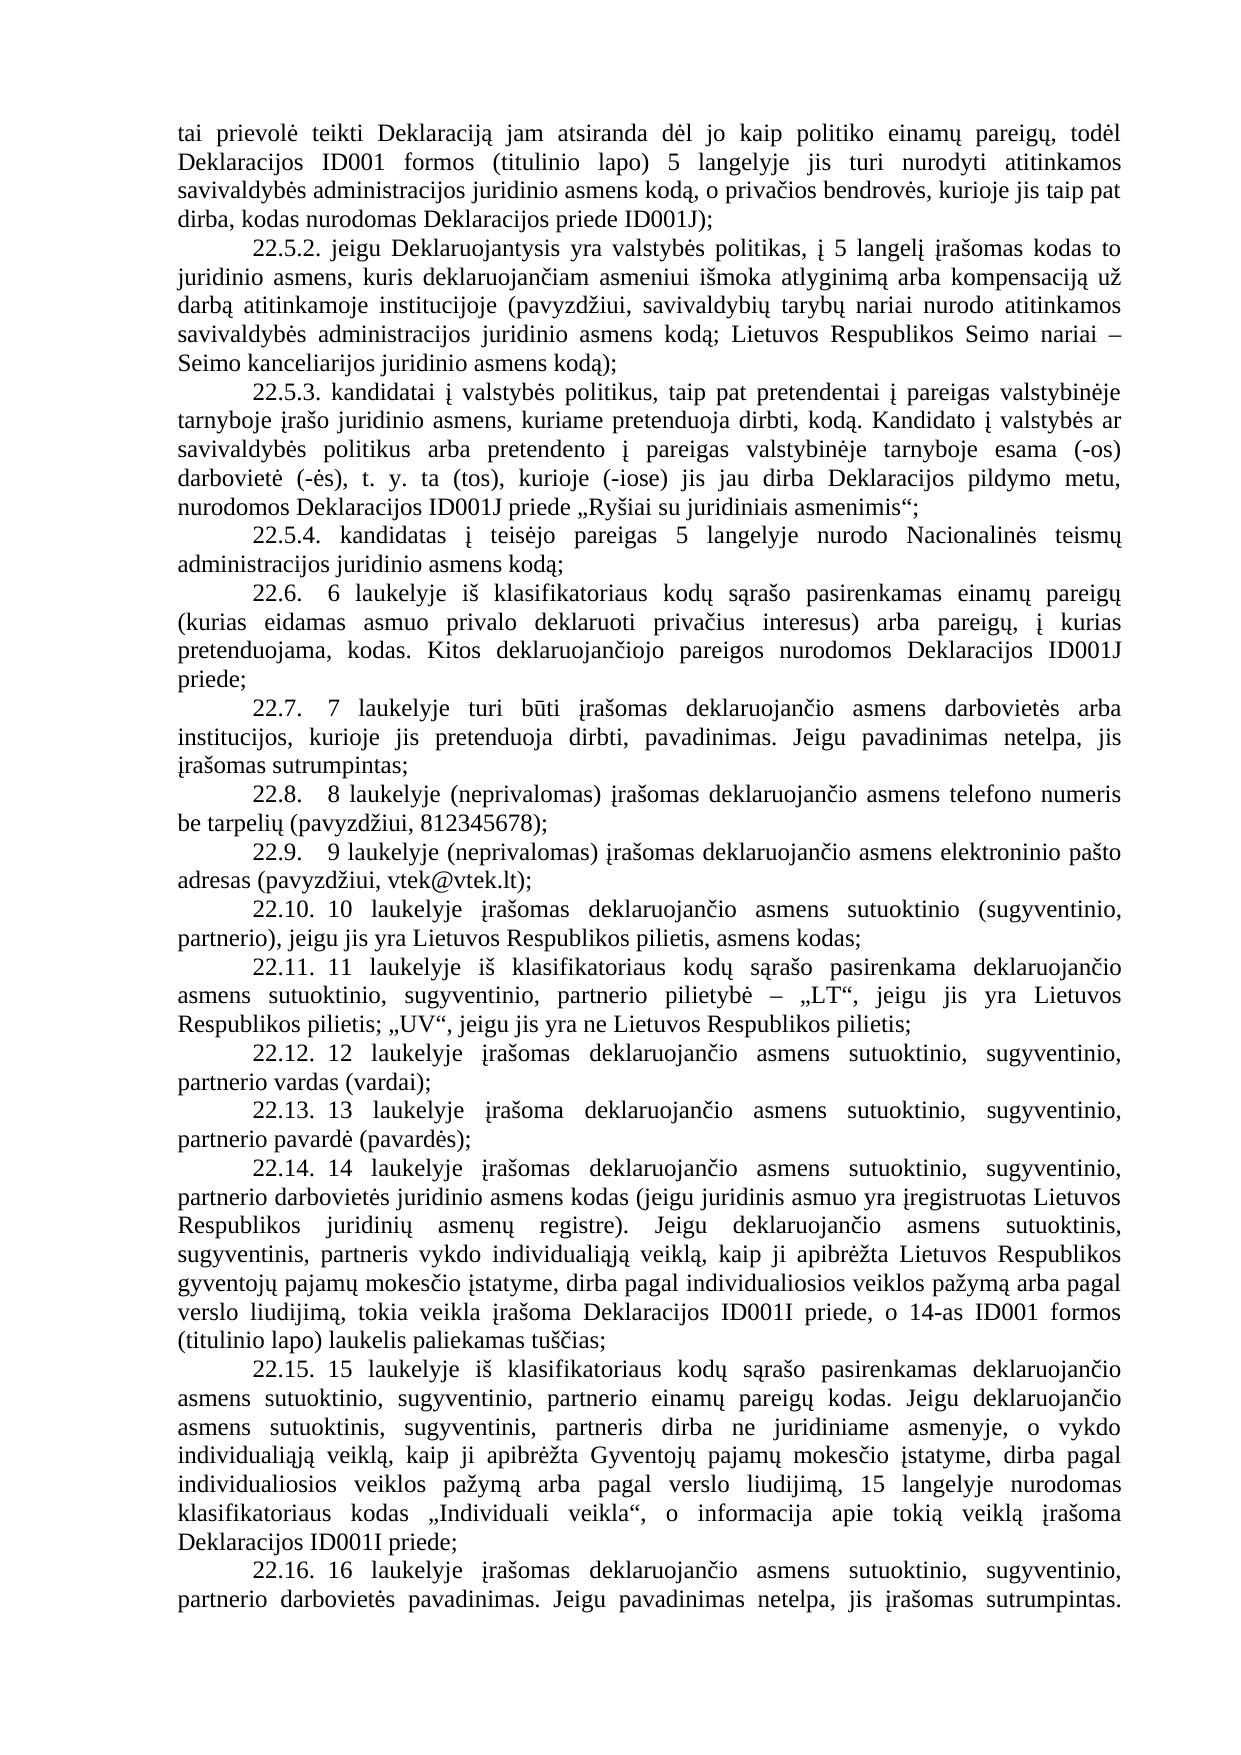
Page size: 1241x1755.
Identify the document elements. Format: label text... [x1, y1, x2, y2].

text 22.13. 13 laukelyje įrašoma deklaruojančio asmens sutuoktinio, sugyventinio, partnerio pavardė (pavardės); [177, 1096, 1122, 1153]
text 22.11. 11 laukelyje iš klasifikatoriaus kodų sąrašo pasirenkama deklaruojančio asmens sutuoktinio, sugyventinio, partnerio pilietybė – „LT“, jeigu jis yra Lietuvos Respublikos pilietis; „UV“, jeigu jis yra ne Lietuvos Respublikos pilietis; [177, 952, 1122, 1038]
text 22.14. 14 laukelyje įrašomas deklaruojančio asmens sutuoktinio, sugyventinio, partnerio darbovietės juridinio asmens kodas (jeigu juridinis asmuo yra įregistruotas Lietuvos Respublikos juridinių asmenų registre). Jeigu deklaruojančio asmens sutuoktinis, sugyventinis, partneris vykdo individualiąją veiklą, kaip ji apibrėžta Lietuvos Respublikos gyventojų pajamų mokesčio įstatyme, dirba pagal individualiosios veiklos pažymą arba pagal verslo liudijimą, tokia veikla įrašoma Deklaracijos ID001I priede, o 14-as ID001 formos (titulinio lapo) laukelis paliekamas tuščias; [177, 1153, 1122, 1354]
text 22.6. 6 laukelyje iš klasifikatoriaus kodų sąrašo pasirenkamas einamų pareigų (kurias eidamas asmuo privalo deklaruoti privačius interesus) arba pareigų, į kurias pretenduojama, kodas. Kitos deklaruojančiojo pareigos nurodomos Deklaracijos ID001J priede; [177, 578, 1122, 693]
text 22.5.4. kandidatas į teisėjo pareigas 5 langelyje nurodo Nacionalinės teismų administracijos juridinio asmens kodą; [177, 521, 1122, 578]
text 22.12. 12 laukelyje įrašomas deklaruojančio asmens sutuoktinio, sugyventinio, partnerio vardas (vardai); [177, 1038, 1122, 1096]
text 22.10. 10 laukelyje įrašomas deklaruojančio asmens sutuoktinio (sugyventinio, partnerio), jeigu jis yra Lietuvos Respublikos pilietis, asmens kodas; [177, 894, 1122, 952]
text 22.15. 15 laukelyje iš klasifikatoriaus kodų sąrašo pasirenkamas deklaruojančio asmens sutuoktinio, sugyventinio, partnerio einamų pareigų kodas. Jeigu deklaruojančio asmens sutuoktinis, sugyventinis, partneris dirba ne juridiniame asmenyje, o vykdo individualiąją veiklą, kaip ji apibrėžta Gyventojų pajamų mokesčio įstatyme, dirba pagal individualiosios veiklos pažymą arba pagal verslo liudijimą, 15 langelyje nurodomas klasifikatoriaus kodas „Individuali veikla“, o informacija apie tokią veiklą įrašoma Deklaracijos ID001I priede; [177, 1354, 1122, 1556]
text 22.8. 8 laukelyje (neprivalomas) įrašomas deklaruojančio asmens telefono numeris be tarpelių (pavyzdžiui, 812345678); [177, 779, 1122, 837]
text 22.16. 16 laukelyje įrašomas deklaruojančio asmens sutuoktinio, sugyventinio, partnerio darbovietės pavadinimas. Jeigu pavadinimas netelpa, jis įrašomas sutrumpintas. [177, 1556, 1122, 1613]
text 22.5.2. jeigu Deklaruojantysis yra valstybės politikas, į 5 langelį įrašomas kodas to juridinio asmens, kuris deklaruojančiam asmeniui išmoka atlyginimą arba kompensaciją už darbą atitinkamoje institucijoje (pavyzdžiui, savivaldybių tarybų nariai nurodo atitinkamos savivaldybės administracijos juridinio asmens kodą; Lietuvos Respublikos Seimo nariai – Seimo kanceliarijos juridinio asmens kodą); [177, 233, 1122, 377]
text 22.9. 9 laukelyje (neprivalomas) įrašomas deklaruojančio asmens elektroninio pašto adresas (pavyzdžiui, vtek@vtek.lt); [177, 837, 1122, 894]
text 22.7. 7 laukelyje turi būti įrašomas deklaruojančio asmens darbovietės arba institucijos, kurioje jis pretenduoja dirbti, pavadinimas. Jeigu pavadinimas netelpa, jis įrašomas sutrumpintas; [177, 693, 1122, 779]
text 22.5.3. kandidatai į valstybės politikus, taip pat pretendentai į pareigas valstybinėje tarnyboje įrašo juridinio asmens, kuriame pretenduoja dirbti, kodą. Kandidato į valstybės ar savivaldybės politikus arba pretendento į pareigas valstybinėje tarnyboje esama (-os) darbovietė (-ės), t. y. ta (tos), kurioje (-iose) jis jau dirba Deklaracijos pildymo metu, nurodomos Deklaracijos ID001J priede „Ryšiai su juridiniais asmenimis“; [177, 377, 1122, 521]
text tai prievolė teikti Deklaraciją jam atsiranda dėl jo kaip politiko einamų pareigų, todėl Deklaracijos ID001 formos (titulinio lapo) 5 langelyje jis turi nurodyti atitinkamos savivaldybės administracijos juridinio asmens kodą, o privačios bendrovės, kurioje jis taip pat dirba, kodas nurodomas Deklaracijos priede ID001J); [177, 118, 1122, 233]
